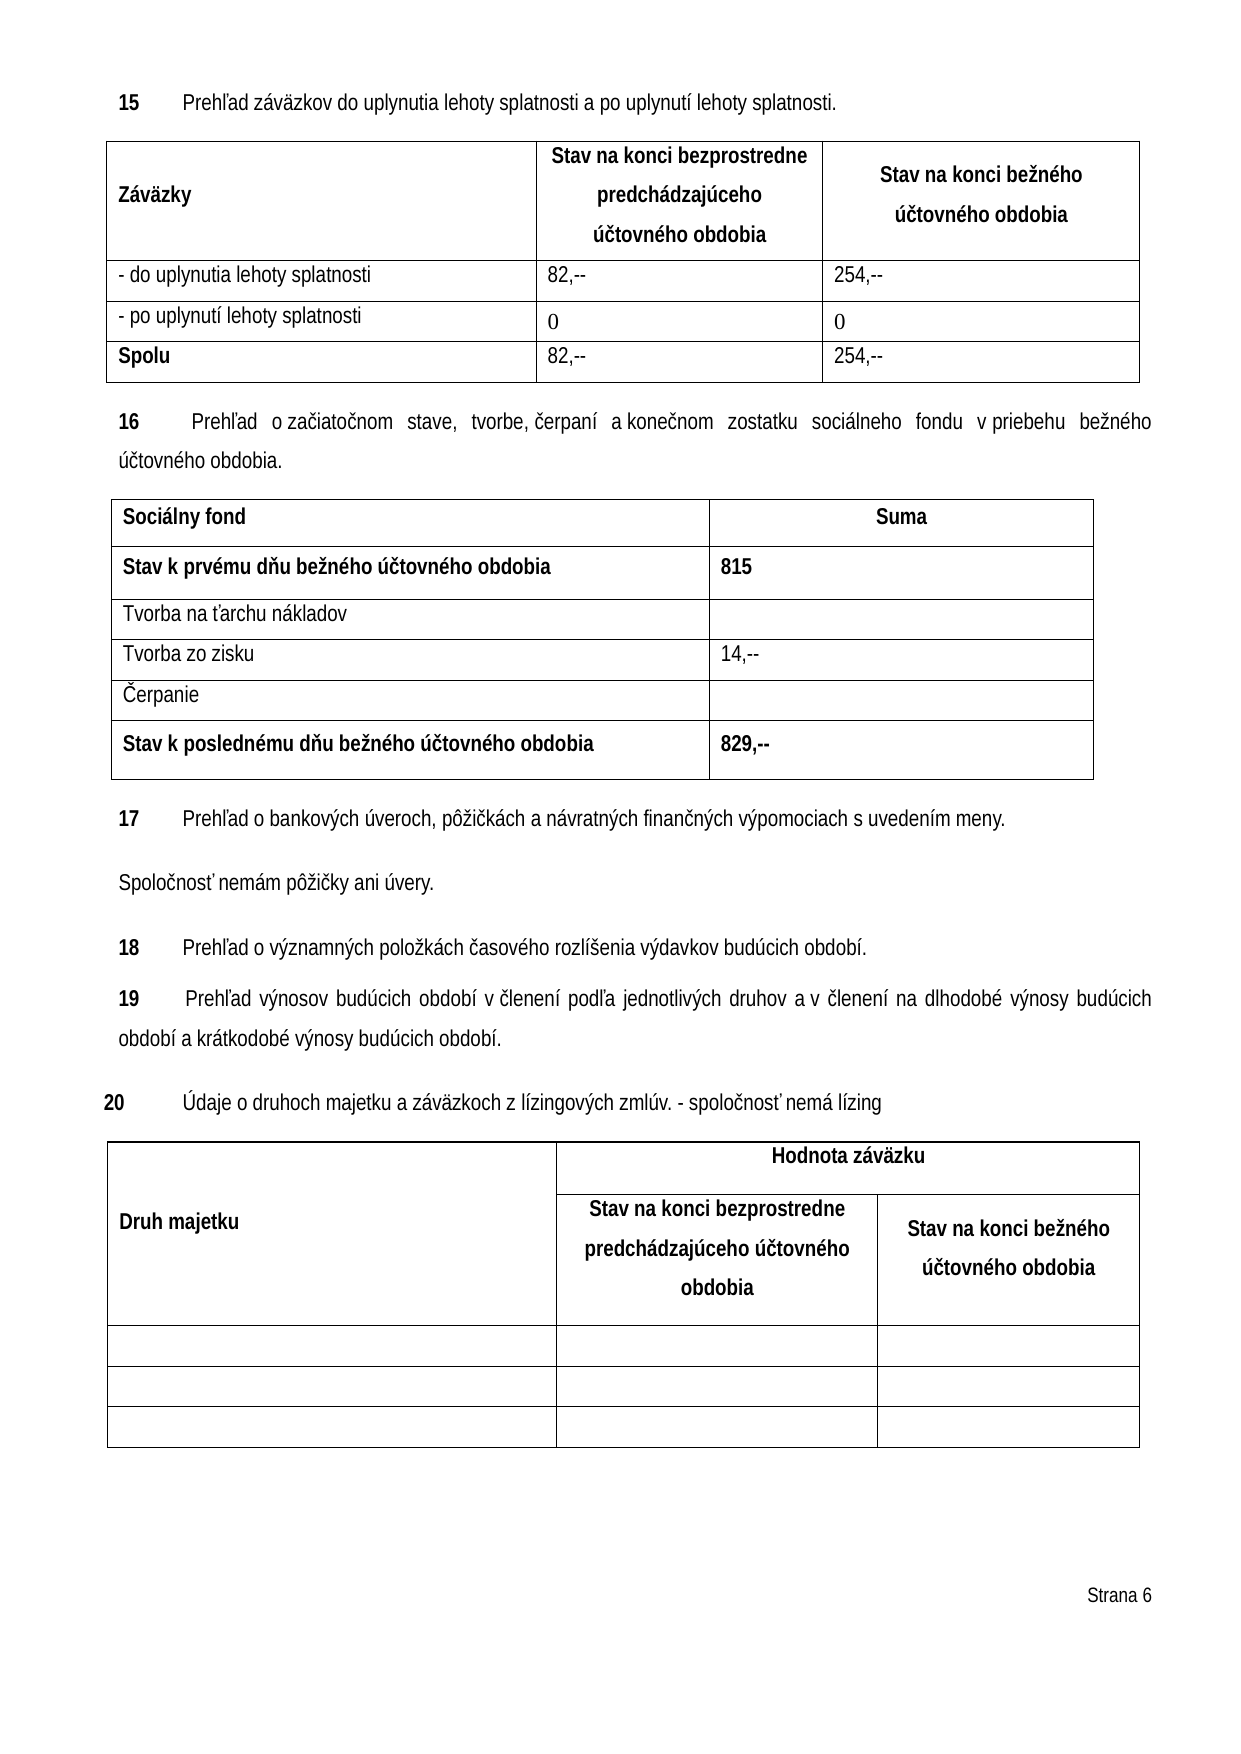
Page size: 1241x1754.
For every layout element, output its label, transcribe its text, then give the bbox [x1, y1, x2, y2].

table_cell 815 [710, 547, 1093, 599]
table_header Stav na konci bežného účtovného obdobia [823, 142, 1139, 260]
table_cell 829,-- [710, 721, 1093, 778]
table_cell [108, 1367, 556, 1406]
table_cell [878, 1367, 1139, 1406]
table_header Suma [710, 500, 1093, 546]
table_cell 0 [537, 302, 822, 341]
table_cell Stav k poslednému dňu bežného účtovného obdobia [112, 721, 709, 778]
table_cell - po uplynutí lehoty splatnosti [107, 302, 536, 341]
list Prehľad záväzkov do uplynutia lehoty splatnosti a po uplynutí lehoty splatnosti. [118, 89, 1152, 115]
text Spoločnosť nemám pôžičky ani úvery. [118, 869, 1152, 895]
list Prehľad o bankových úveroch, pôžičkách a návratných finančných výpomociach s uvedením meny. [118, 804, 1152, 831]
table_cell [557, 1407, 877, 1447]
list Prehľad o významných položkách časového rozlíšenia výdavkov budúcich období. [118, 933, 1152, 960]
table_cell [710, 681, 1093, 720]
table_cell [878, 1326, 1139, 1366]
table_cell Čerpanie [112, 681, 709, 720]
table_cell Stav k prvému dňu bežného účtovného obdobia [112, 547, 709, 599]
table_cell 14,-- [710, 640, 1093, 680]
table_cell [878, 1407, 1139, 1447]
list Prehľad o začiatočnom stave, tvorbe, čerpaní a konečnom zostatku sociálneho fondu v priebehu bežného účtovného obdobia. [118, 408, 1152, 473]
table_cell [108, 1407, 556, 1447]
list Prehľad výnosov budúcich období v členení podľa jednotlivých druhov a v členení na dlhodobé výnosy budúcich období a krátkodobé výnosy budúcich období. [118, 985, 1152, 1051]
table_cell 254,-- [823, 261, 1139, 301]
table_cell Tvorba zo zisku [112, 640, 709, 680]
table_cell 254,-- [823, 342, 1139, 382]
table_header Stav na konci bezprostredne predchádzajúceho účtovného obdobia [537, 142, 822, 260]
table_cell [108, 1326, 556, 1366]
list Údaje o druhoch majetku a záväzkoch z lízingových zmlúv. - spoločnosť nemá lízing [103, 1089, 1152, 1116]
table_header Sociálny fond [112, 500, 709, 546]
table_cell [710, 600, 1093, 639]
table_cell 82,-- [537, 261, 822, 301]
table_cell [557, 1367, 877, 1406]
table_cell Stav na konci bezprostredne predchádzajúceho účtovného obdobia [557, 1195, 877, 1325]
table_cell 0 [823, 302, 1139, 341]
table_header Druh majetku [108, 1143, 556, 1325]
table_header Hodnota záväzku [557, 1143, 1139, 1194]
table_cell - do uplynutia lehoty splatnosti [107, 261, 536, 301]
table_cell Spolu [107, 342, 536, 382]
table_cell Tvorba na ťarchu nákladov [112, 600, 709, 639]
table_cell [557, 1326, 877, 1366]
table_cell 82,-- [537, 342, 822, 382]
table_cell Stav na konci bežného účtovného obdobia [878, 1195, 1139, 1325]
table_header Záväzky [107, 142, 536, 260]
